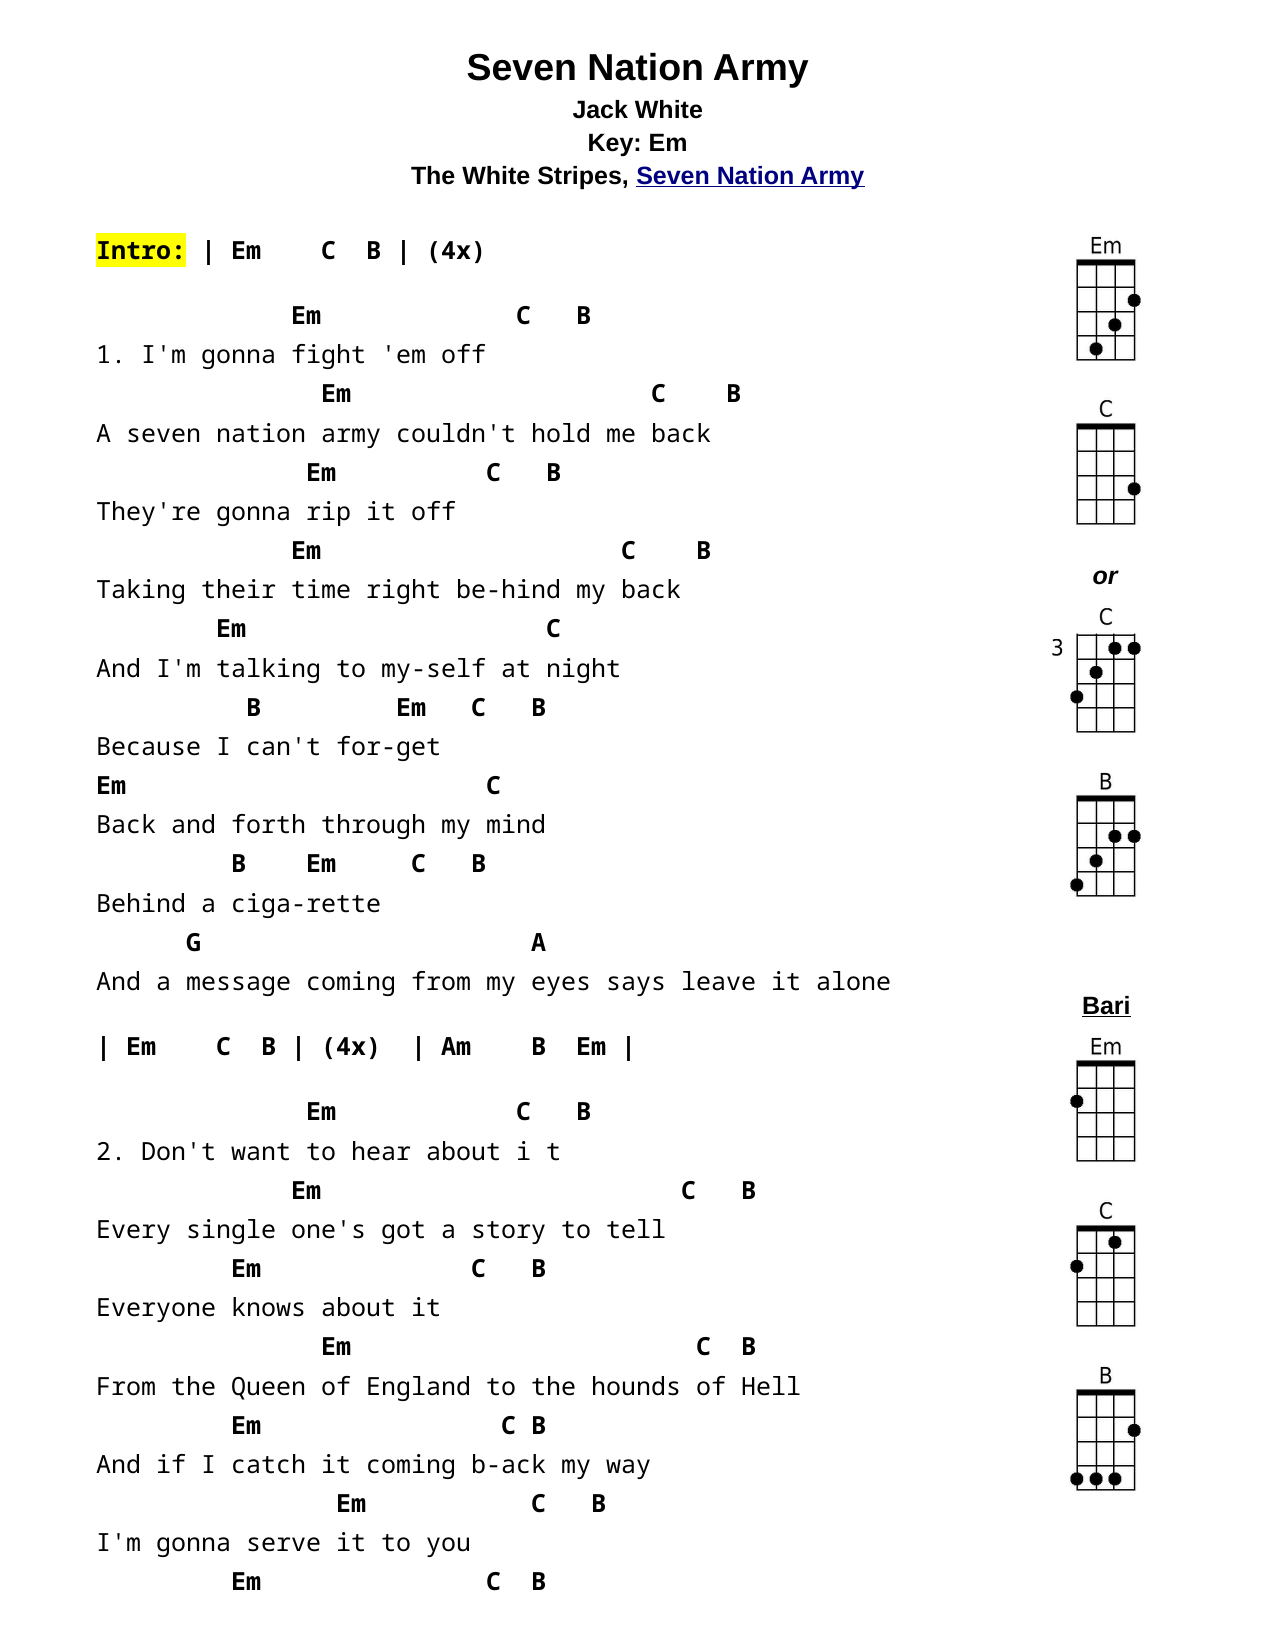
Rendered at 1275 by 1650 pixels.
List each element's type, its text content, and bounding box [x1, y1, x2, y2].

text Jack White [90, 94, 1185, 123]
table_header or Bari [1028, 228, 1185, 1604]
picture [1050, 604, 1163, 755]
picture [1050, 232, 1163, 383]
text The White Stripes, Seven Nation Army [90, 161, 1185, 189]
picture [1050, 396, 1163, 547]
text Seven Nation Army [90, 45, 1185, 88]
picture [1050, 1198, 1163, 1349]
picture [1050, 1362, 1163, 1513]
table_header Intro: | Em C B | (4x) Em C B 1. I'm gonna fight 'em off Em C B A seven nation army couldn't hold me back Em C B They're gonna rip it off Em C B Taking their time right be-hind my back Em C And I'm talking to my-self at night B Em C B Because I can't for-get Em C Back and forth through my mind B Em C B Behind a ciga-rette G A And a message coming from my eyes says leave it alone | Em C B | (4x) | Am B Em | Em C B 2. Don't want to hear about i t Em C B Every single one's got a story to tell Em C B Everyone knows about it Em C B From the Queen of England to the hounds of Hell Em C B And if I catch it coming b-ack my way Em C B I'm gonna serve it to you Em C B [91, 228, 1027, 1604]
text Key: Em [90, 128, 1185, 156]
picture [1050, 768, 1163, 919]
picture [1050, 1033, 1163, 1184]
